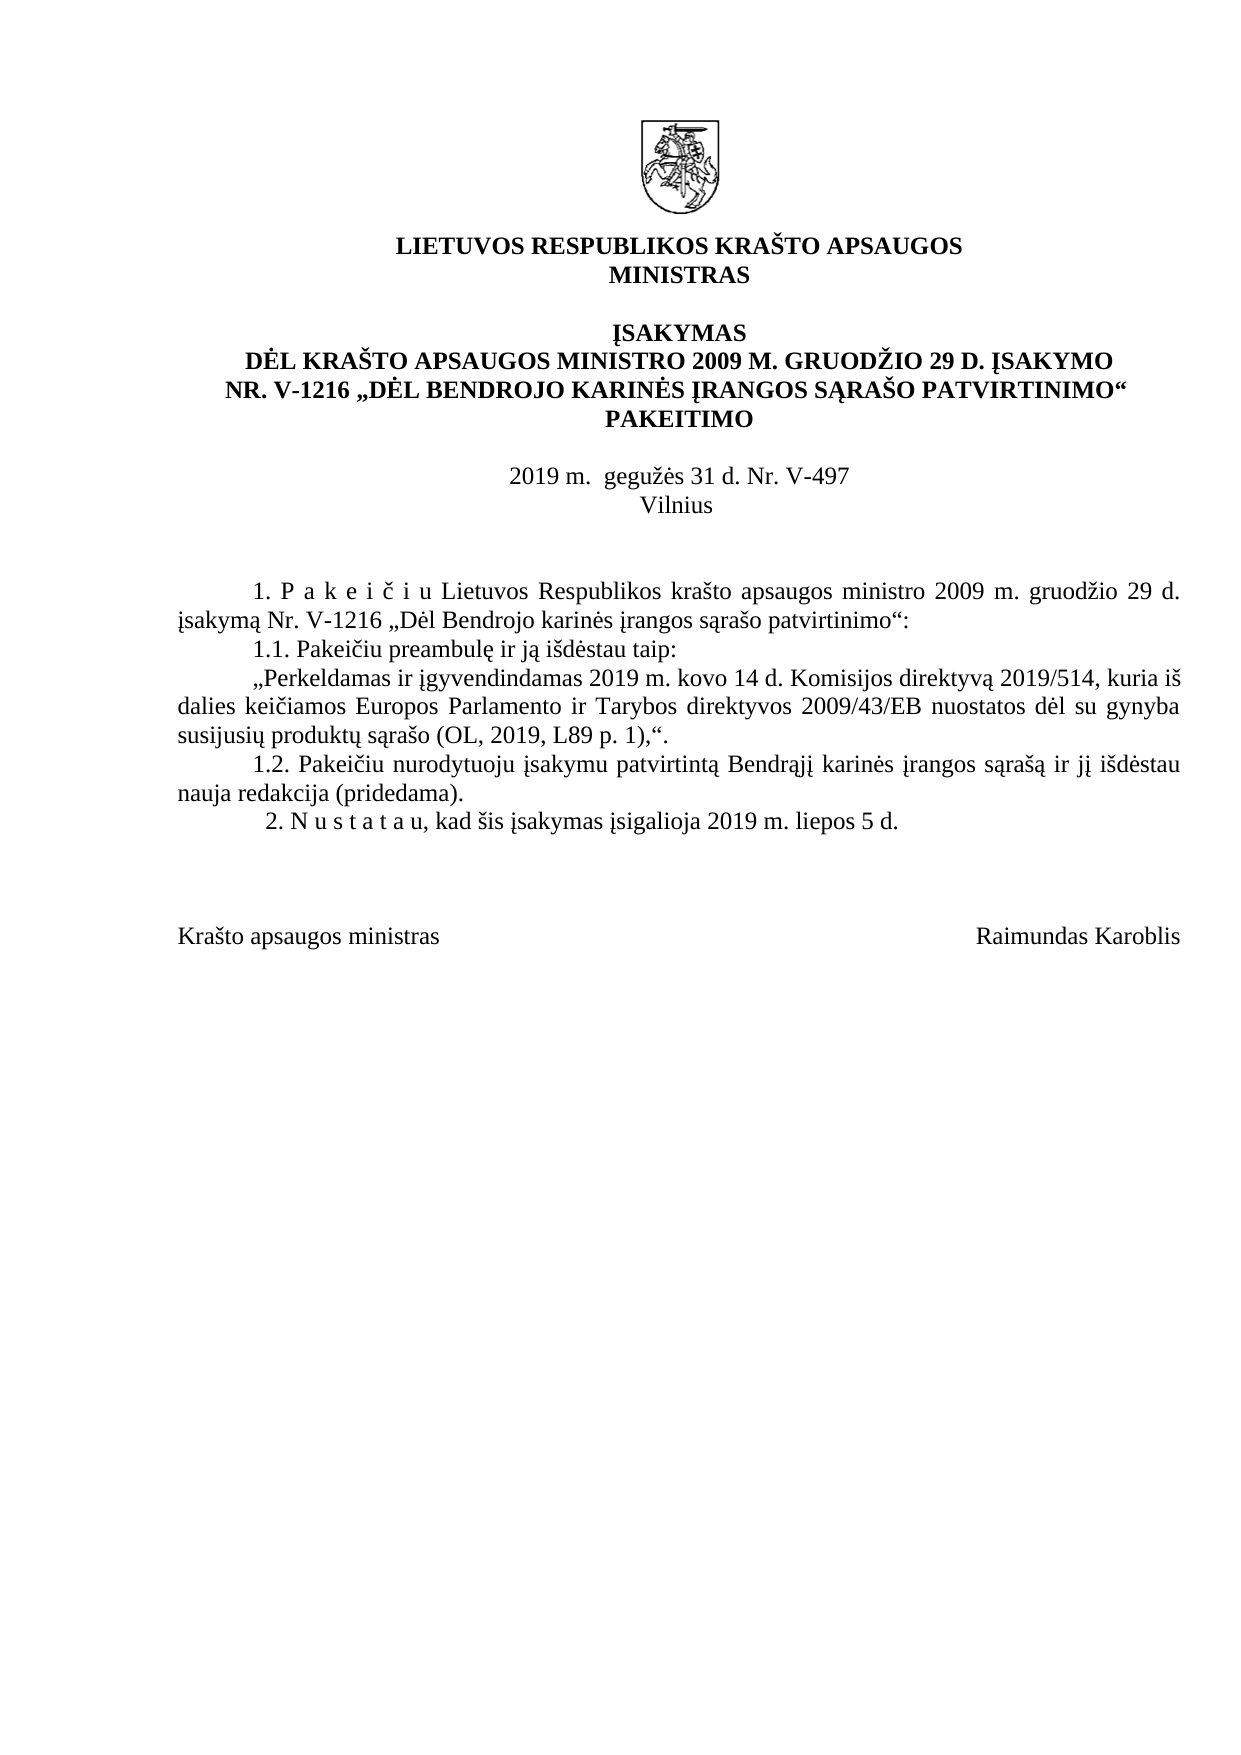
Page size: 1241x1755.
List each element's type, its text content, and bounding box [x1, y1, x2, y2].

text NR. V-1216 „DĖL BENDROJO KARINĖS ĮRANGOS SĄRAŠO PATVIRTINIMO“ [177, 375, 1181, 404]
text DĖL KRAŠTO APSAUGOS MINISTRO 2009 M. GRUODŽIO 29 D. ĮSAKYMO [177, 346, 1181, 375]
text 1.1. Pakeičiu preambulę ir ją išdėstau taip: [177, 634, 1181, 663]
text 1.2. Pakeičiu nurodytuoju įsakymu patvirtintą Bendrąjį karinės įrangos sąrašą ir jį išdėstau nauja redakcija (pridedama). [177, 749, 1181, 806]
text Vilnius [177, 490, 1181, 519]
text PAKEITIMO [177, 404, 1181, 433]
text 1. P a k e i č i u Lietuvos Respublikos krašto apsaugos ministro 2009 m. gruodžio 29 d. įsakymą Nr. V-1216 „Dėl Bendrojo karinės įrangos sąrašo patvirtinimo“: [177, 576, 1181, 634]
text Krašto apsaugos ministras Raimundas Karoblis [177, 921, 1181, 950]
text 2019 m. gegužės 31 d. Nr. V-497 [177, 461, 1181, 490]
text „Perkeldamas ir įgyvendindamas 2019 m. kovo 14 d. Komisijos direktyvą 2019/514, kuria iš dalies keičiamos Europos Parlamento ir Tarybos direktyvos 2009/43/EB nuostatos dėl su gynyba susijusių produktų sąrašo (OL, 2019, L89 p. 1),“. [177, 663, 1181, 749]
text LIETUVOS RESPUBLIKOS KRAŠTO APSAUGOS [177, 231, 1181, 260]
text MINISTRAS [177, 260, 1181, 289]
text ĮSAKYMAS [177, 318, 1181, 346]
text 2. N u s t a t a u, kad šis įsakymas įsigalioja 2019 m. liepos 5 d. [177, 806, 1181, 835]
